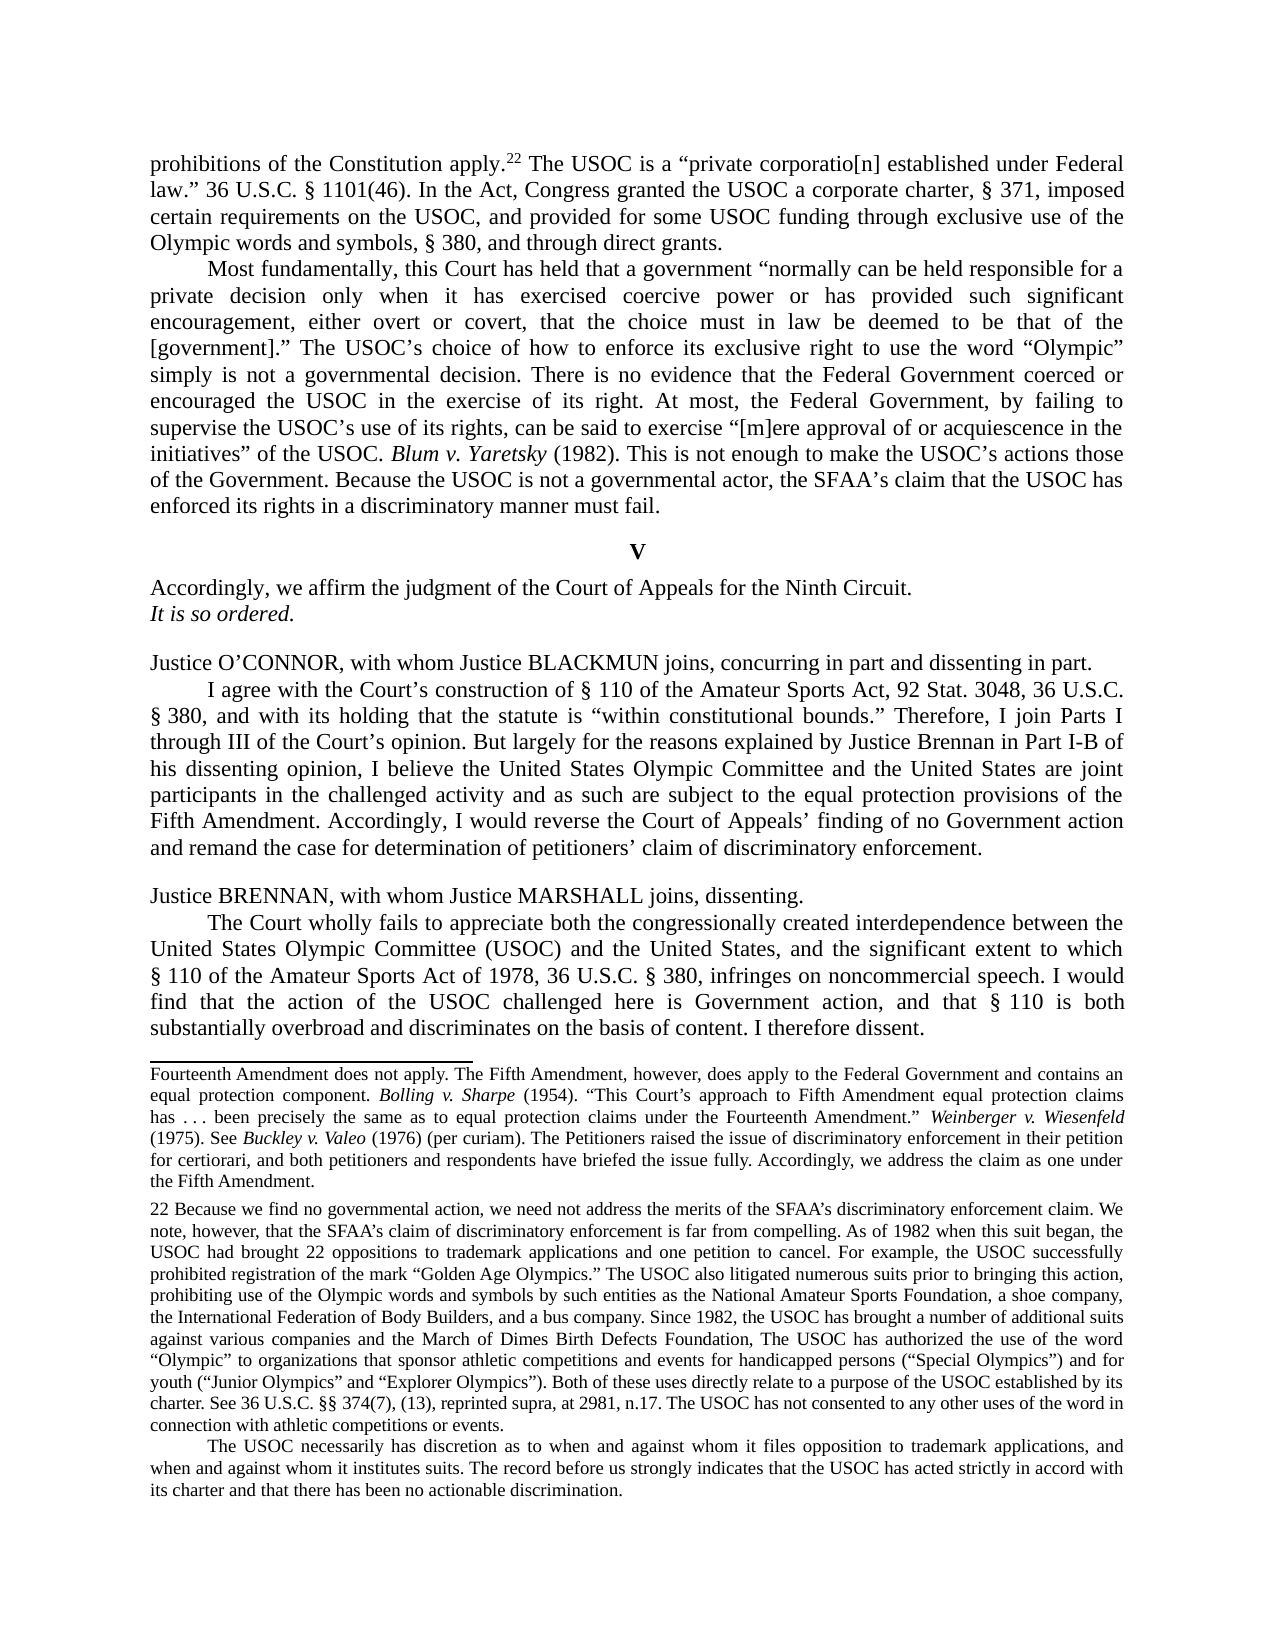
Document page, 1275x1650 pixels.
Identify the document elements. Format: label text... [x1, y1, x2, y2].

text Because we find no governmental action, we need not address the merits of the SFAA’s discriminatory enforcement claim. We note, however, that the SFAA’s claim of discriminatory enforcement is far from compelling. As of 1982 when this suit began, the USOC had brought 22 oppositions to trademark applications and one petition to cancel. For example, the USOC successfully prohibited registration of the mark “Golden Age Olympics.” The USOC also litigated numerous suits prior to bringing this action, prohibiting use of the Olympic words and symbols by such entities as the National Amateur Sports Foundation, a shoe company, the International Federation of Body Builders, and a bus company. Since 1982, the USOC has brought a number of additional suits against various companies and the March of Dimes Birth Defects Foundation, The USOC has authorized the use of the word “Olympic” to organizations that sponsor athletic competitions and events for handicapped persons (“Special Olympics”) and for youth (“Junior Olympics” and “Explorer Olympics”). Both of these uses directly relate to a purpose of the USOC established by its charter. See 36 U.S.C. §§ 374(7), (13), reprinted supra, at 2981, n.17. The USOC has not consented to any other uses of the word in connection with athletic competitions or events. [150, 1198, 1125, 1435]
text The USOC necessarily has discretion as to when and against whom it files opposition to trademark applications, and when and against whom it institutes suits. The record before us strongly indicates that the USOC has acted strictly in accord with its charter and that there has been no actionable discrimination. [150, 1435, 1125, 1500]
text Accordingly, we affirm the judgment of the Court of Appeals for the Ninth Circuit. [150, 574, 1125, 600]
text Justice BRENNAN, with whom Justice MARSHALL joins, dissenting. [150, 883, 1125, 909]
text The Court wholly fails to appreciate both the congressionally created interdependence between the United States Olympic Committee (USOC) and the United States, and the significant extent to which § 110 of the Amateur Sports Act of 1978, 36 U.S.C. § 380, infringes on noncommercial speech. I would find that the action of the USOC challenged here is Government action, and that § 110 is both substantially overbroad and discriminates on the basis of content. I therefore dissent. [150, 909, 1125, 1041]
text Fourteenth Amendment does not apply. The Fifth Amendment, however, does apply to the Federal Government and contains an equal protection component. Bolling v. Sharpe (1954). “This Court’s approach to Fifth Amendment equal protection claims has . . . been precisely the same as to equal protection claims under the Fourteenth Amendment.” Weinberger v. Wiesenfeld (1975). See Buckley v. Valeo (1976) (per curiam). The Petitioners raised the issue of discriminatory enforcement in their petition for certiorari, and both petitioners and respondents have briefed the issue fully. Accordingly, we address the claim as one under the Fifth Amendment. [150, 1062, 1125, 1192]
text I agree with the Court’s construction of § 110 of the Amateur Sports Act, 92 Stat. 3048, 36 U.S.C. § 380, and with its holding that the statute is “within constitutional bounds.” Therefore, I join Parts I through III of the Court’s opinion. But largely for the reasons explained by Justice Brennan in Part I-B of his dissenting opinion, I believe the United States Olympic Committee and the United States are joint participants in the challenged activity and as such are subject to the equal protection provisions of the Fifth Amendment. Accordingly, I would reverse the Court of Appeals’ finding of no Government action and remand the case for determination of petitioners’ claim of discriminatory enforcement. [150, 676, 1125, 860]
text V [150, 538, 1125, 564]
text Justice O’CONNOR, with whom Justice BLACKMUN joins, concurring in part and dissenting in part. [150, 649, 1125, 676]
text prohibitions of the Constitution apply. The USOC is a “private corporatio[n] established under Federal law.” 36 U.S.C. § 1101(46). In the Act, Congress granted the USOC a corporate charter, § 371, imposed certain re­quire­ments on the USOC, and provided for some USOC funding through exclusive use of the Olympic words and symbols, § 380, and through direct grants. [150, 150, 1125, 255]
text It is so ordered. [150, 600, 1125, 627]
text Most fundamentally, this Court has held that a government “normally can be held responsible for a private decision only when it has exercised coercive power or has provided such significant encouragement, either overt or covert, that the choice must in law be deemed to be that of the [government].” The USOC’s choice of how to enforce its exclusive right to use the word “Olympic” simply is not a governmental decision. There is no evidence that the Federal Government coerced or encouraged the USOC in the exercise of its right. At most, the Federal Government, by failing to supervise the USOC’s use of its rights, can be said to exercise “[m]ere approval of or acquiescence in the initiatives” of the USOC. Blum v. Yaretsky (1982). This is not enough to make the USOC’s actions those of the Government. Because the USOC is not a governmental actor, the SFAA’s claim that the USOC has enforced its rights in a discriminatory manner must fail. [150, 255, 1125, 519]
